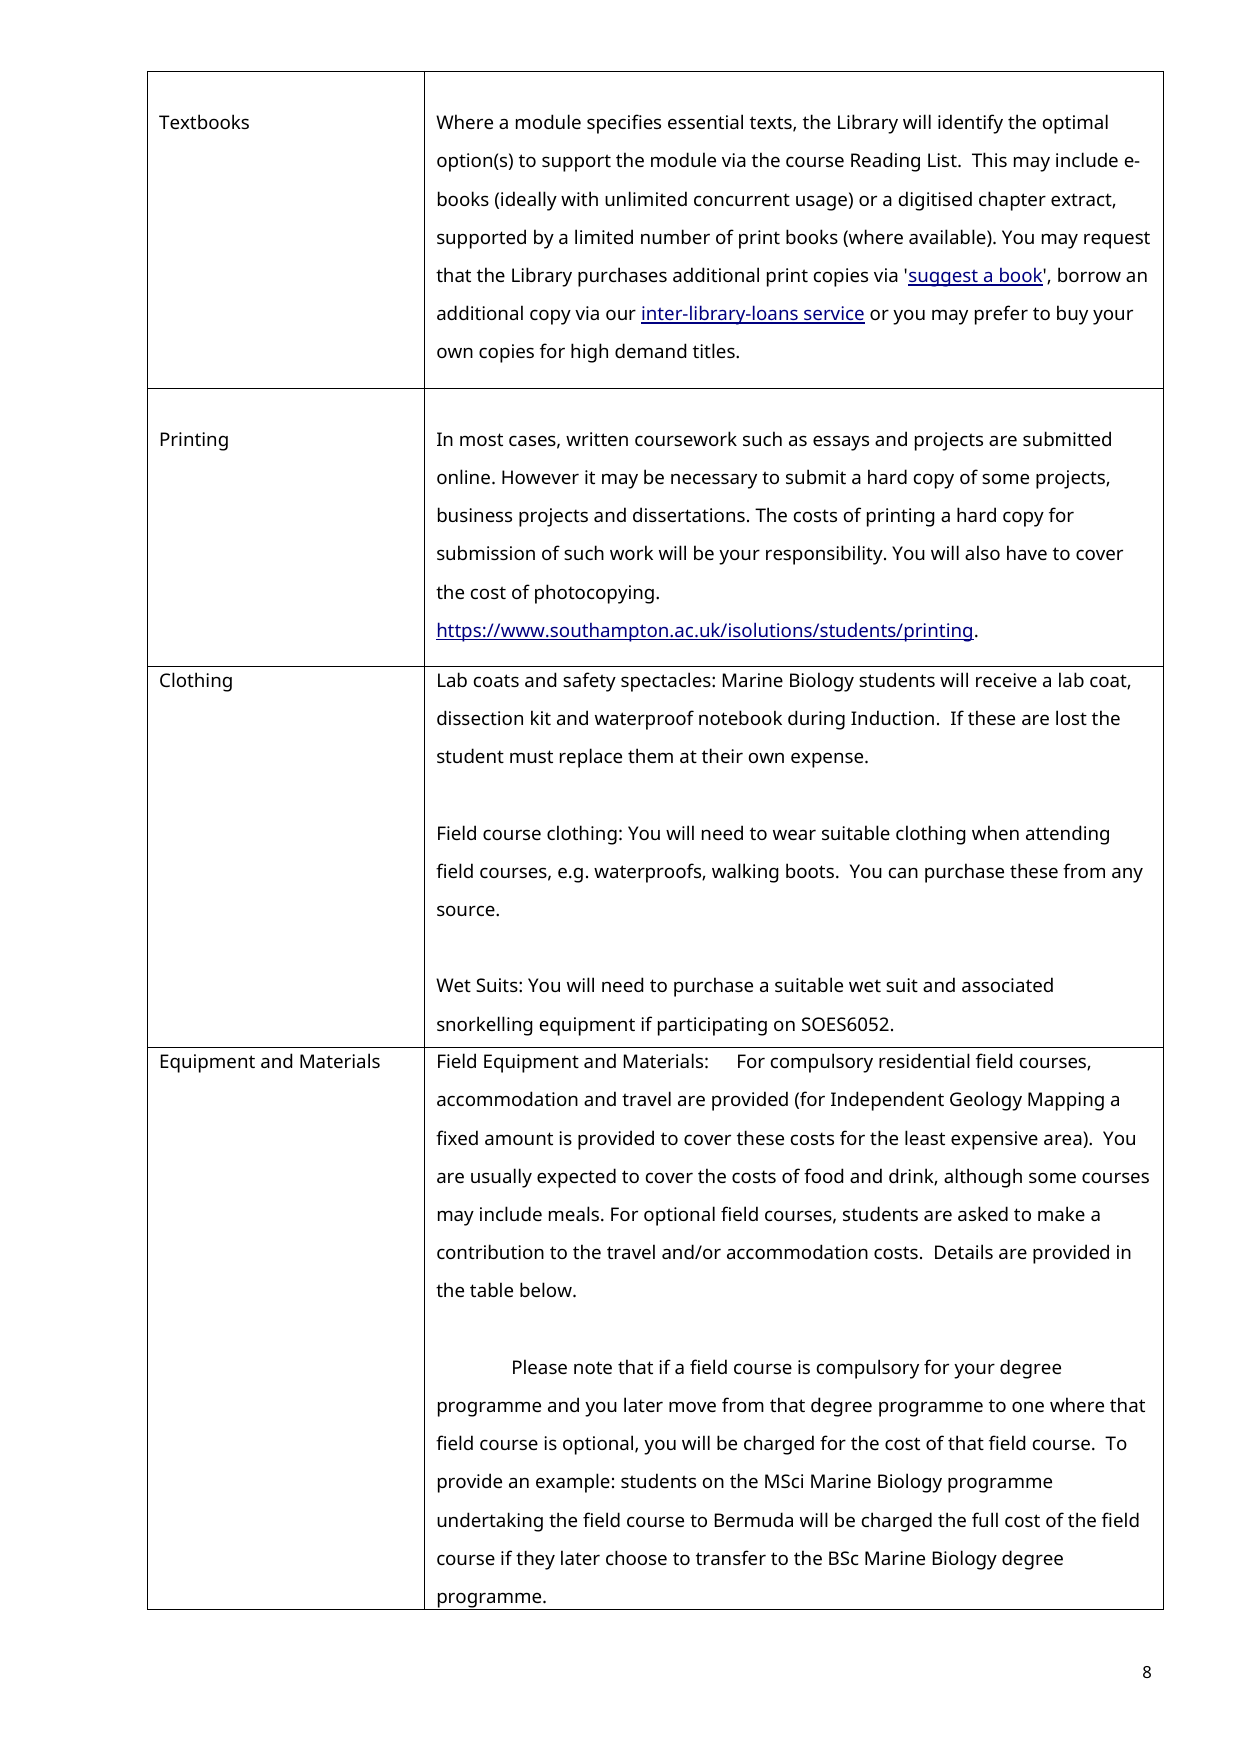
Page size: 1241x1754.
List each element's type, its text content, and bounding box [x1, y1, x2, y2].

table_cell Field Equipment and Materials: For compulsory residential field courses, accommodation and travel are provided (for Independent Geology Mapping a fixed amount is provided to cover these costs for the least expensive area). You are usually expected to cover the costs of food and drink, although some courses may include meals. For optional field courses, students are asked to make a contribution to the travel and/or accommodation costs. Details are provided in the table below. Please note that if a field course is compulsory for your degree programme and you later move from that degree programme to one where that field course is optional, you will be charged for the cost of that field course. To provide an example: students on the MSci Marine Biology programme undertaking the field course to Bermuda will be charged the full cost of the field course if they later choose to transfer to the BSc Marine Biology degree programme. [425, 1048, 1163, 1609]
table_cell Lab coats and safety spectacles: Marine Biology students will receive a lab coat, dissection kit and waterproof notebook during Induction. If these are lost the student must replace them at their own expense. Field course clothing: You will need to wear suitable clothing when attending field courses, e.g. waterproofs, walking boots. You can purchase these from any source. Wet Suits: You will need to purchase a suitable wet suit and associated snorkelling equipment if participating on SOES6052. [425, 667, 1163, 1047]
table_cell Textbooks [148, 72, 424, 387]
table_cell In most cases, written coursework such as essays and projects are submitted online. However it may be necessary to submit a hard copy of some projects, business projects and dissertations. The costs of printing a hard copy for submission of such work will be your responsibility. You will also have to cover the cost of photocopying. https://www.southampton.ac.uk/isolutions/students/printing. [425, 389, 1163, 666]
table_cell Printing [148, 389, 424, 666]
table_cell Where a module specifies essential texts, the Library will identify the optimal option(s) to support the module via the course Reading List. This may include e-books (ideally with unlimited concurrent usage) or a digitised chapter extract, supported by a limited number of print books (where available). You may request that the Library purchases additional print copies via 'suggest a book', borrow an additional copy via our inter-library-loans service or you may prefer to buy your own copies for high demand titles. [425, 72, 1163, 387]
table_cell Equipment and Materials [148, 1048, 424, 1609]
table_cell Clothing [148, 667, 424, 1047]
